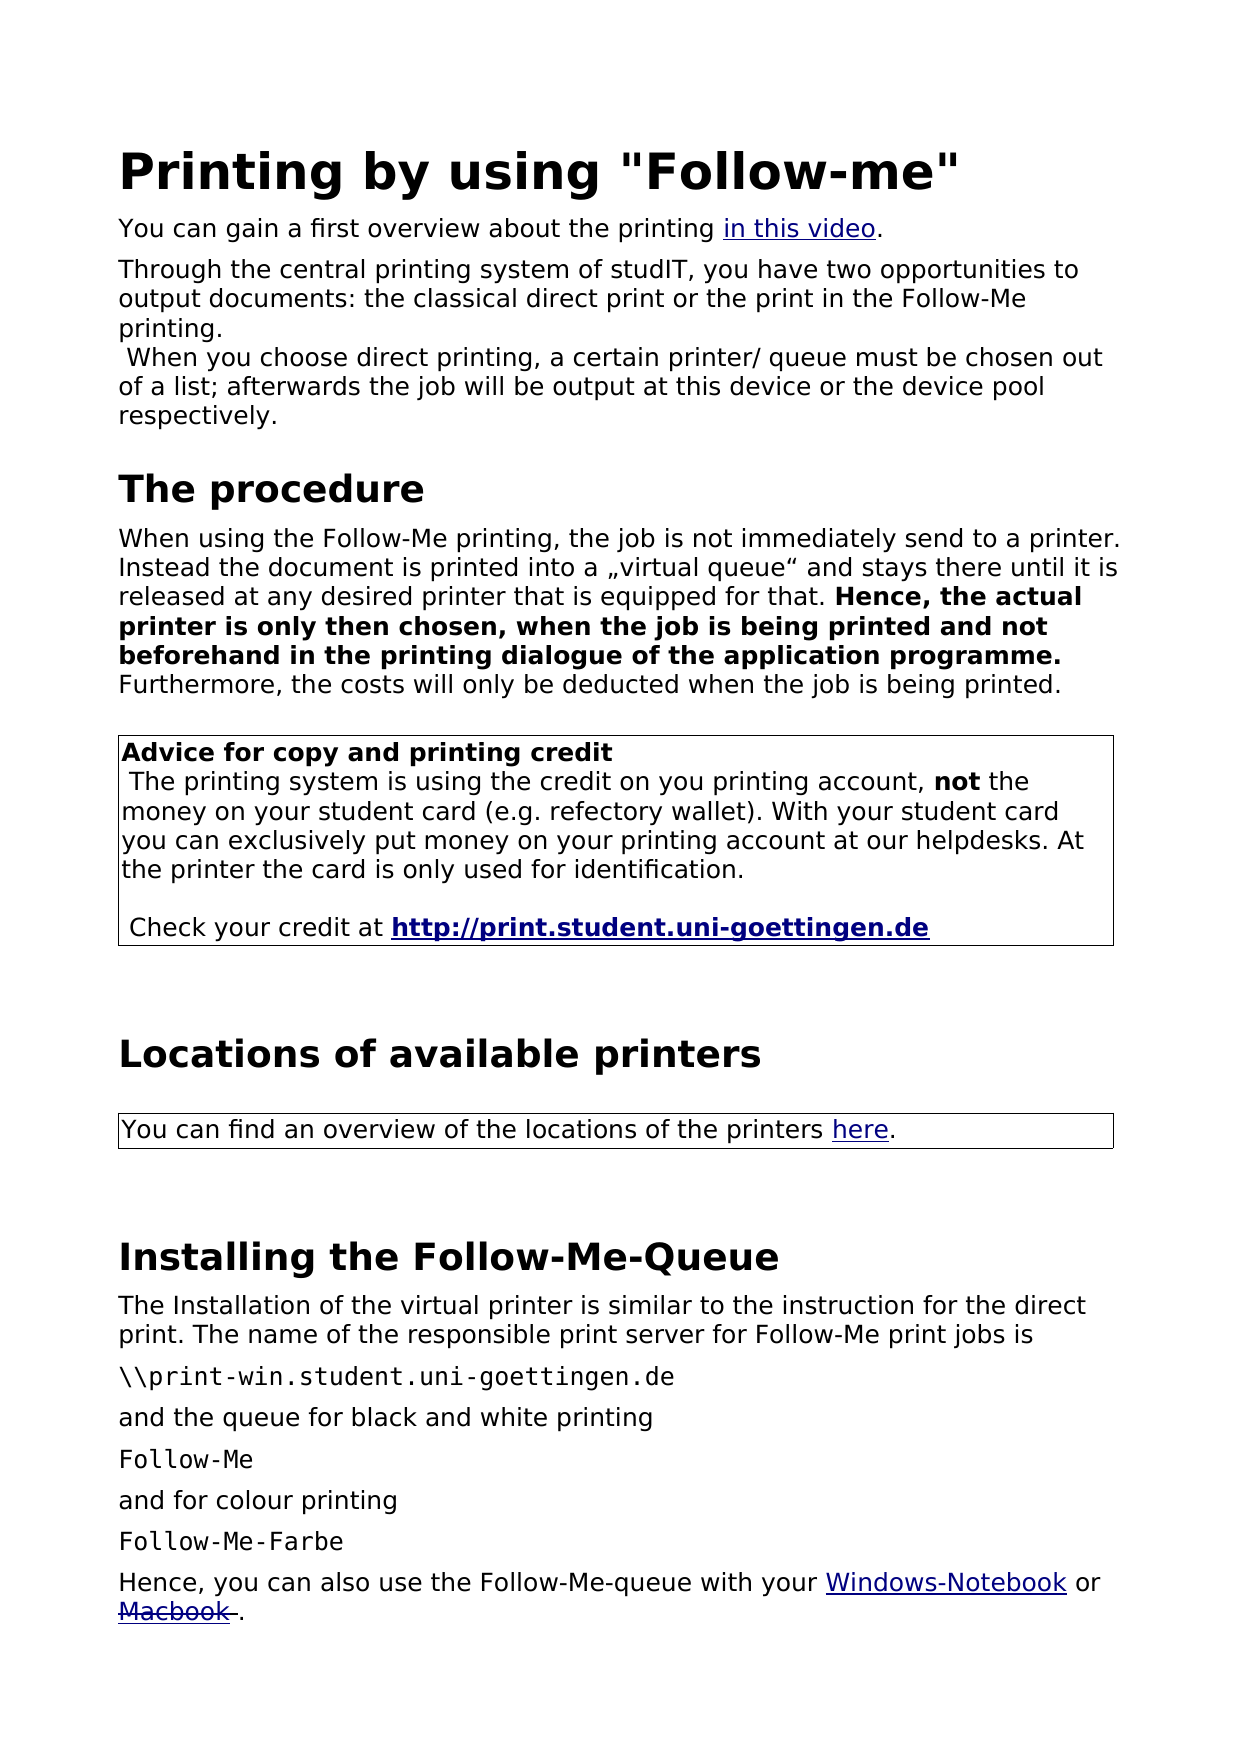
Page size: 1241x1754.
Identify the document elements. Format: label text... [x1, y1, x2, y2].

text and for colour printing [118, 1486, 1122, 1515]
text Follow-Me-Farbe [118, 1527, 1122, 1557]
text You can gain a first overview about the printing in this video. [118, 214, 1122, 243]
subtitle Installing the Follow-Me-Queue [118, 1235, 1122, 1279]
table_header You can find an overview of the locations of the printers here. [119, 1114, 1113, 1148]
text Hence, you can also use the Follow-Me-queue with your Windows-Notebook or Macbook . [118, 1568, 1122, 1627]
text Through the central printing system of studIT, you have two opportunities to output documents: the classical direct print or the print in the Follow-Me printing. When you choose direct printing, a certain printer/ queue must be chosen out of a list; afterwards the job will be output at this device or the device pool respectively. [118, 256, 1122, 431]
table_header Advice for copy and printing credit The printing system is using the credit on you printing account, not the money on your student card (e.g. refectory wallet). With your student card you can exclusively put money on your printing account at our helpdesks. At the printer the card is only used for identification. Check your credit at http://print.student.uni-goettingen.de [119, 736, 1113, 945]
subtitle Locations of available printers [118, 1033, 1122, 1077]
text and the queue for black and white printing [118, 1403, 1122, 1432]
text The Installation of the virtual printer is similar to the instruction for the direct print. The name of the responsible print server for Follow-Me print jobs is [118, 1291, 1122, 1350]
text When using the Follow-Me printing, the job is not immediately send to a printer. Instead the document is printed into a „virtual queue“ and stays there until it is released at any desired printer that is equipped for that. Hence, the actual printer is only then chosen, when the job is being printed and not beforehand in the printing dialogue of the application programme. Furthermore, the costs will only be deducted when the job is being printed. [118, 524, 1122, 699]
text Follow-Me [118, 1445, 1122, 1474]
text \\print-win.student.uni-goettingen.de [118, 1362, 1122, 1391]
subtitle Printing by using "Follow-me" [118, 143, 1122, 201]
subtitle The procedure [118, 468, 1122, 512]
